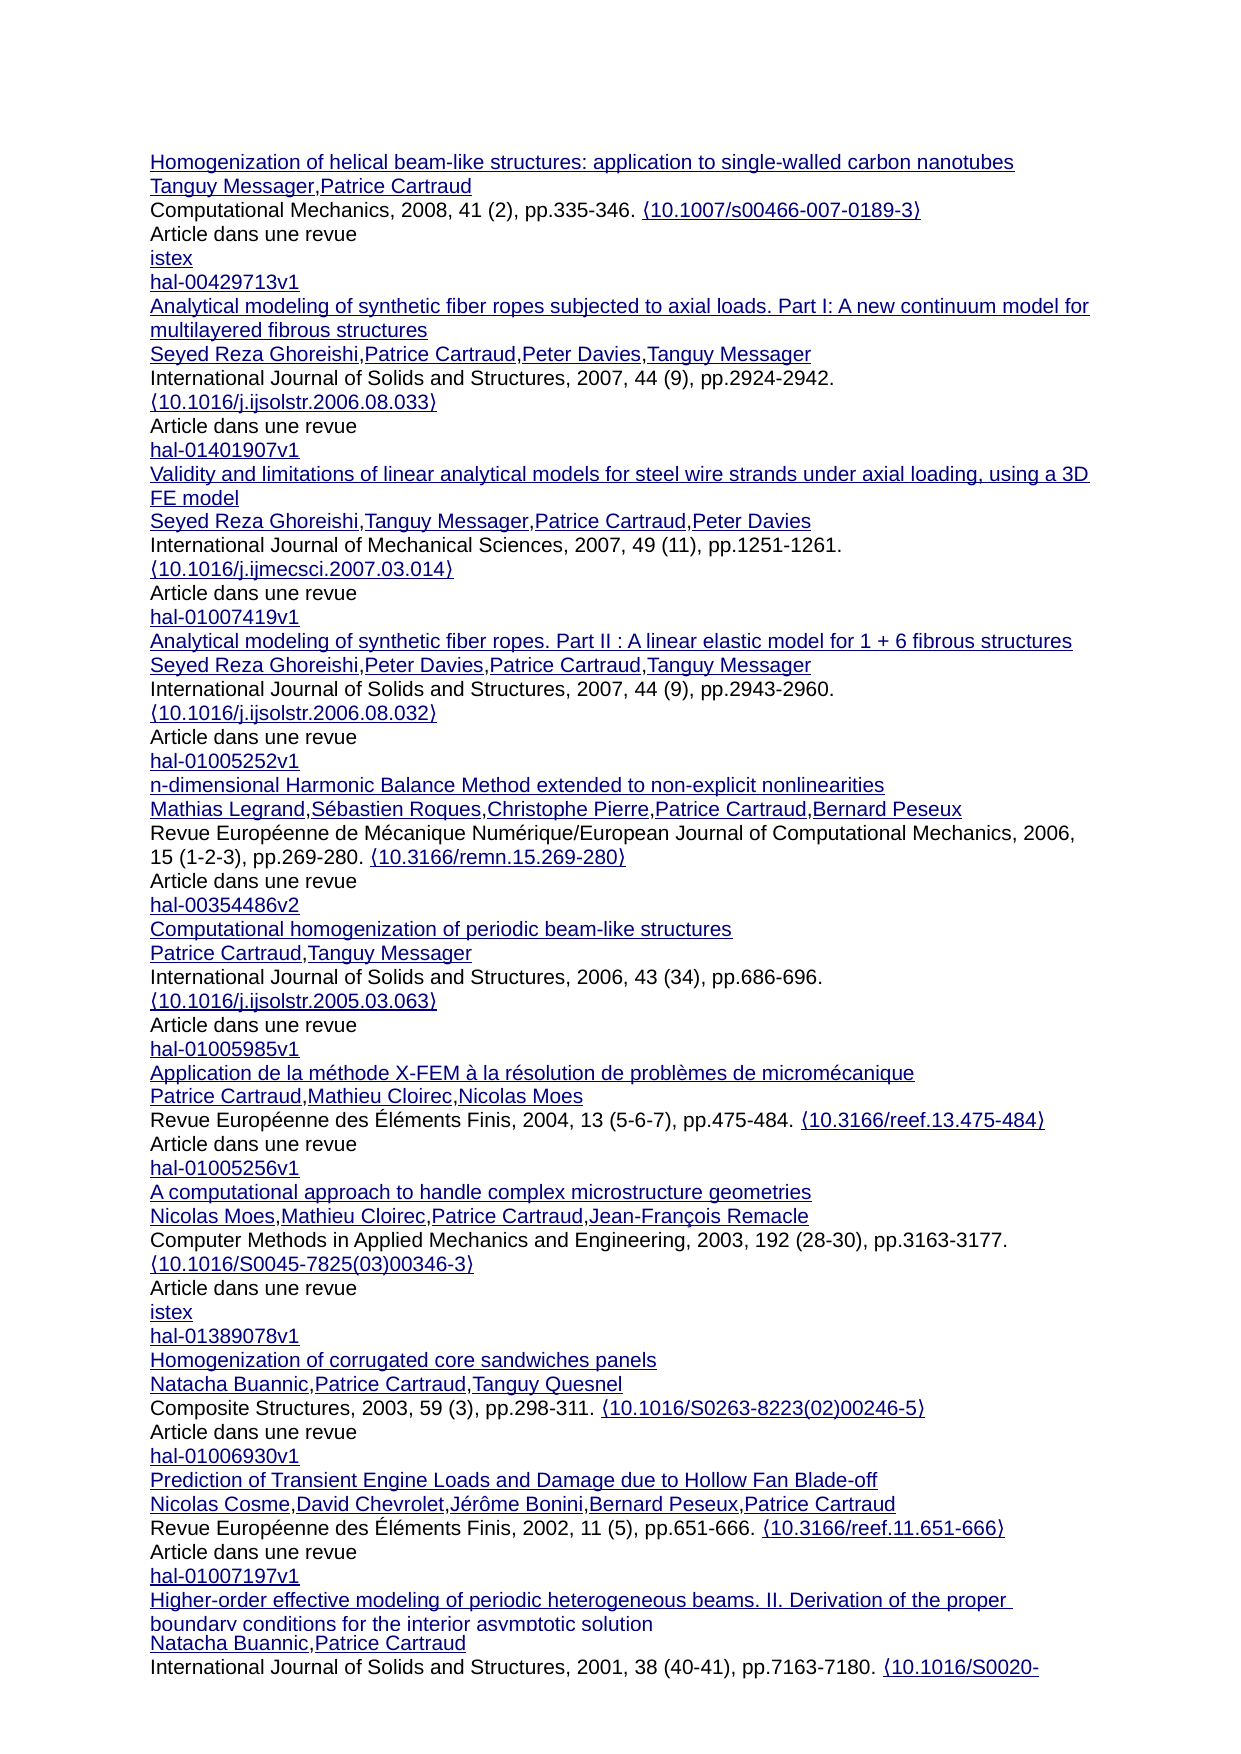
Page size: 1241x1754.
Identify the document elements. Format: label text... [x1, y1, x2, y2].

table_cell FE model Seyed Reza Ghoreishi,Tanguy Messager,Patrice Cartraud,Peter Davies International Journal of Mechanical Sciences, 2007, 49 (11), pp.1251-1261. ⟨10.1016/j.ijmecsci.2007.03.014⟩ Article dans une revue hal-01007419v1 [150, 483, 1090, 629]
table_cell A computational approach to handle complex microstructure geometries Nicolas Moes,Mathieu Cloirec,Patrice Cartraud,Jean-François Remacle Computer Methods in Applied Mechanics and Engineering, 2003, 192 (28-30), pp.3163-3177. ⟨10.1016/S0045-7825(03)00346-3⟩ Article dans une revue istex hal-01389078v1 [150, 1180, 1090, 1348]
table_cell n-dimensional Harmonic Balance Method extended to non-explicit nonlinearities Mathias Legrand,Sébastien Roques,Christophe Pierre,Patrice Cartraud,Bernard Peseux Revue Européenne de Mécanique Numérique/European Journal of Computational Mechanics, 2006, 15 (1-2-3), pp.269-280. ⟨10.3166/remn.15.269-280⟩ Article dans une revue hal-00354486v2 [150, 773, 1090, 917]
table_cell Analytical modeling of synthetic fiber ropes. Part II : A linear elastic model for 1 + 6 fibrous structures Seyed Reza Ghoreishi,Peter Davies,Patrice Cartraud,Tanguy Messager International Journal of Solids and Structures, 2007, 44 (9), pp.2943-2960. ⟨10.1016/j.ijsolstr.2006.08.032⟩ Article dans une revue hal-01005252v1 [150, 629, 1090, 773]
table_cell Analytical modeling of synthetic fiber ropes subjected to axial loads. Part I: A new continuum model for [150, 294, 1090, 315]
table_cell multilayered fibrous structures Seyed Reza Ghoreishi,Patrice Cartraud,Peter Davies,Tanguy Messager International Journal of Solids and Structures, 2007, 44 (9), pp.2924-2942. ⟨10.1016/j.ijsolstr.2006.08.033⟩ Article dans une revue hal-01401907v1 [150, 316, 1090, 461]
table_cell Higher-order effective modeling of periodic heterogeneous beams. II. Derivation of the proper boundary conditions for the interior asymptotic solution Natacha Buannic,Patrice Cartraud International Journal of Solids and Structures, 2001, 38 (40-41), pp.7163-7180. ⟨10.1016/S0020- [150, 1588, 1090, 1679]
table_cell Application de la méthode X-FEM à la résolution de problèmes de micromécanique Patrice Cartraud,Mathieu Cloirec,Nicolas Moes Revue Européenne des Éléments Finis, 2004, 13 (5-6-7), pp.475-484. ⟨10.3166/reef.13.475-484⟩ Article dans une revue hal-01005256v1 [150, 1060, 1090, 1180]
table_cell Validity and limitations of linear analytical models for steel wire strands under axial loading, using a 3D [150, 461, 1090, 482]
table_cell Homogenization of helical beam-like structures: application to single-walled carbon nanotubes Tanguy Messager,Patrice Cartraud Computational Mechanics, 2008, 41 (2), pp.335-346. ⟨10.1007/s00466-007-0189-3⟩ Article dans une revue istex hal-00429713v1 [150, 150, 1090, 294]
table_cell Homogenization of corrugated core sandwiches panels Natacha Buannic,Patrice Cartraud,Tanguy Quesnel Composite Structures, 2003, 59 (3), pp.298-311. ⟨10.1016/S0263-8223(02)00246-5⟩ Article dans une revue hal-01006930v1 [150, 1348, 1090, 1468]
table_cell Prediction of Transient Engine Loads and Damage due to Hollow Fan Blade-off Nicolas Cosme,David Chevrolet,Jérôme Bonini,Bernard Peseux,Patrice Cartraud Revue Européenne des Éléments Finis, 2002, 11 (5), pp.651-666. ⟨10.3166/reef.11.651-666⟩ Article dans une revue hal-01007197v1 [150, 1468, 1090, 1587]
table_cell Computational homogenization of periodic beam-like structures Patrice Cartraud,Tanguy Messager International Journal of Solids and Structures, 2006, 43 (34), pp.686-696. ⟨10.1016/j.ijsolstr.2005.03.063⟩ Article dans une revue hal-01005985v1 [150, 917, 1090, 1060]
